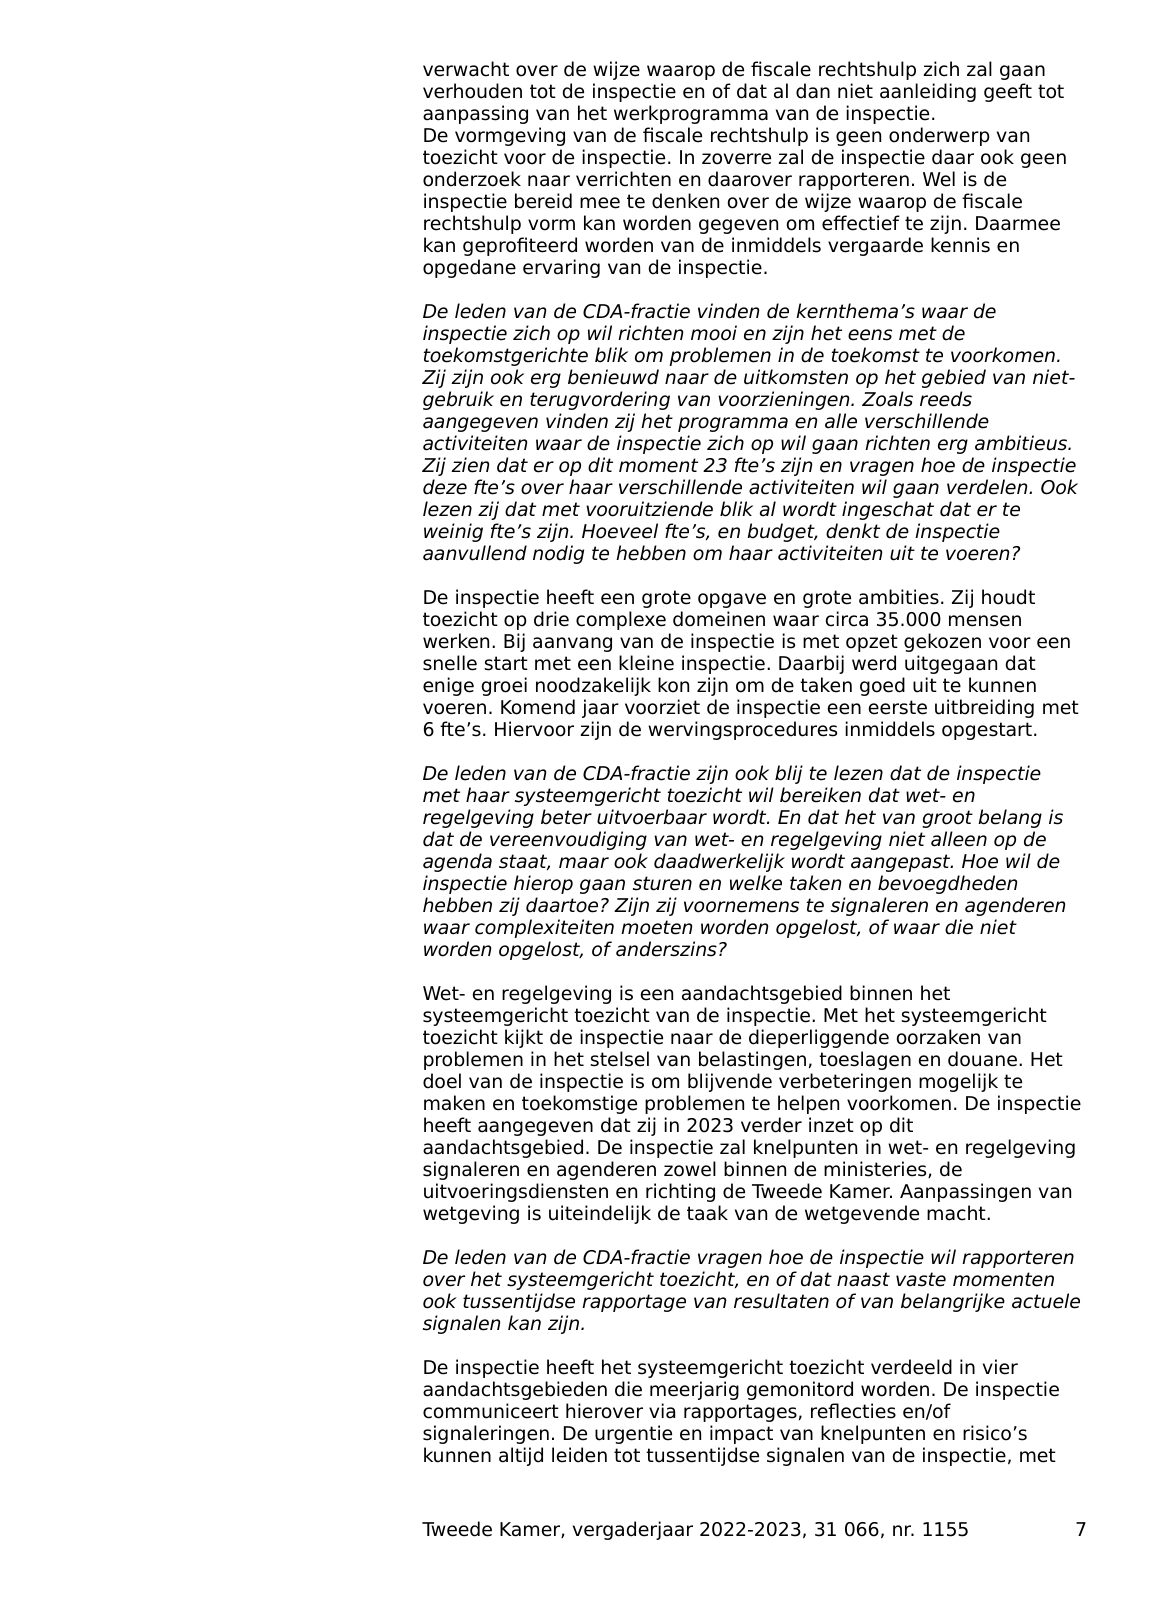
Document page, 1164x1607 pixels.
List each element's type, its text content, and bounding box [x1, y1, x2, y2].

text Wet- en regelgeving is een aandachtsgebied binnen het systeemgericht toezicht van de inspectie. Met het systeemgericht toezicht kijkt de inspectie naar de dieperliggende oorzaken van problemen in het stelsel van belastingen, toeslagen en douane. Het doel van de inspectie is om blijvende verbeteringen mogelijk te maken en toekomstige problemen te helpen voorkomen. De inspectie heeft aangegeven dat zij in 2023 verder inzet op dit aandachtsgebied. De inspectie zal knelpunten in wet- en regelgeving signaleren en agenderen zowel binnen de ministeries, de uitvoeringsdiensten en richting de Tweede Kamer. Aanpassingen van wetgeving is uiteindelijk de taak van de wetgevende macht. [422, 983, 1087, 1225]
text De leden van de CDA-fractie zijn ook blij te lezen dat de inspectie met haar systeemgericht toezicht wil bereiken dat wet- en regelgeving beter uitvoerbaar wordt. En dat het van groot belang is dat de vereenvoudiging van wet- en regelgeving niet alleen op de agenda staat, maar ook daadwerkelijk wordt aangepast. Hoe wil de inspectie hierop gaan sturen en welke taken en bevoegdheden hebben zij daartoe? Zijn zij voornemens te signaleren en agenderen waar complexiteiten moeten worden opgelost, of waar die niet worden opgelost, of anderszins? [422, 763, 1087, 961]
text De leden van de CDA-fractie vragen hoe de inspectie wil rapporteren over het systeemgericht toezicht, en of dat naast vaste momenten ook tussentijdse rapportage van resultaten of van belangrijke actuele signalen kan zijn. [422, 1247, 1087, 1335]
text De inspectie heeft een grote opgave en grote ambities. Zij houdt toezicht op drie complexe domeinen waar circa 35.000 mensen werken. Bij aanvang van de inspectie is met opzet gekozen voor een snelle start met een kleine inspectie. Daarbij werd uitgegaan dat enige groei noodzakelijk kon zijn om de taken goed uit te kunnen voeren. Komend jaar voorziet de inspectie een eerste uitbreiding met 6 fte’s. Hiervoor zijn de wervingsprocedures inmiddels opgestart. [422, 587, 1087, 741]
text De leden van de CDA-fractie vinden de kernthema’s waar de inspectie zich op wil richten mooi en zijn het eens met de toekomstgerichte blik om problemen in de toekomst te voorkomen. Zij zijn ook erg benieuwd naar de uitkomsten op het gebied van niet-gebruik en terugvordering van voorzieningen. Zoals reeds aangegeven vinden zij het programma en alle verschillende activiteiten waar de inspectie zich op wil gaan richten erg ambitieus. Zij zien dat er op dit moment 23 fte’s zijn en vragen hoe de inspectie deze fte’s over haar verschillende activiteiten wil gaan verdelen. Ook lezen zij dat met vooruitziende blik al wordt ingeschat dat er te weinig fte’s zijn. Hoeveel fte’s, en budget, denkt de inspectie aanvullend nodig te hebben om haar activiteiten uit te voeren? [422, 301, 1087, 565]
text verwacht over de wijze waarop de fiscale rechtshulp zich zal gaan verhouden tot de inspectie en of dat al dan niet aanleiding geeft tot aanpassing van het werkprogramma van de inspectie. [422, 59, 1087, 125]
text De inspectie heeft het systeemgericht toezicht verdeeld in vier aandachtsgebieden die meerjarig gemonitord worden. De inspectie communiceert hierover via rapportages, reflecties en/of signaleringen. De urgentie en impact van knelpunten en risico’s kunnen altijd leiden tot tussentijdse signalen van de inspectie, met [422, 1357, 1087, 1467]
text De vormgeving van de fiscale rechtshulp is geen onderwerp van toezicht voor de inspectie. In zoverre zal de inspectie daar ook geen onderzoek naar verrichten en daarover rapporteren. Wel is de inspectie bereid mee te denken over de wijze waarop de fiscale rechtshulp vorm kan worden gegeven om effectief te zijn. Daarmee kan geprofiteerd worden van de inmiddels vergaarde kennis en opgedane ervaring van de inspectie. [422, 125, 1087, 279]
